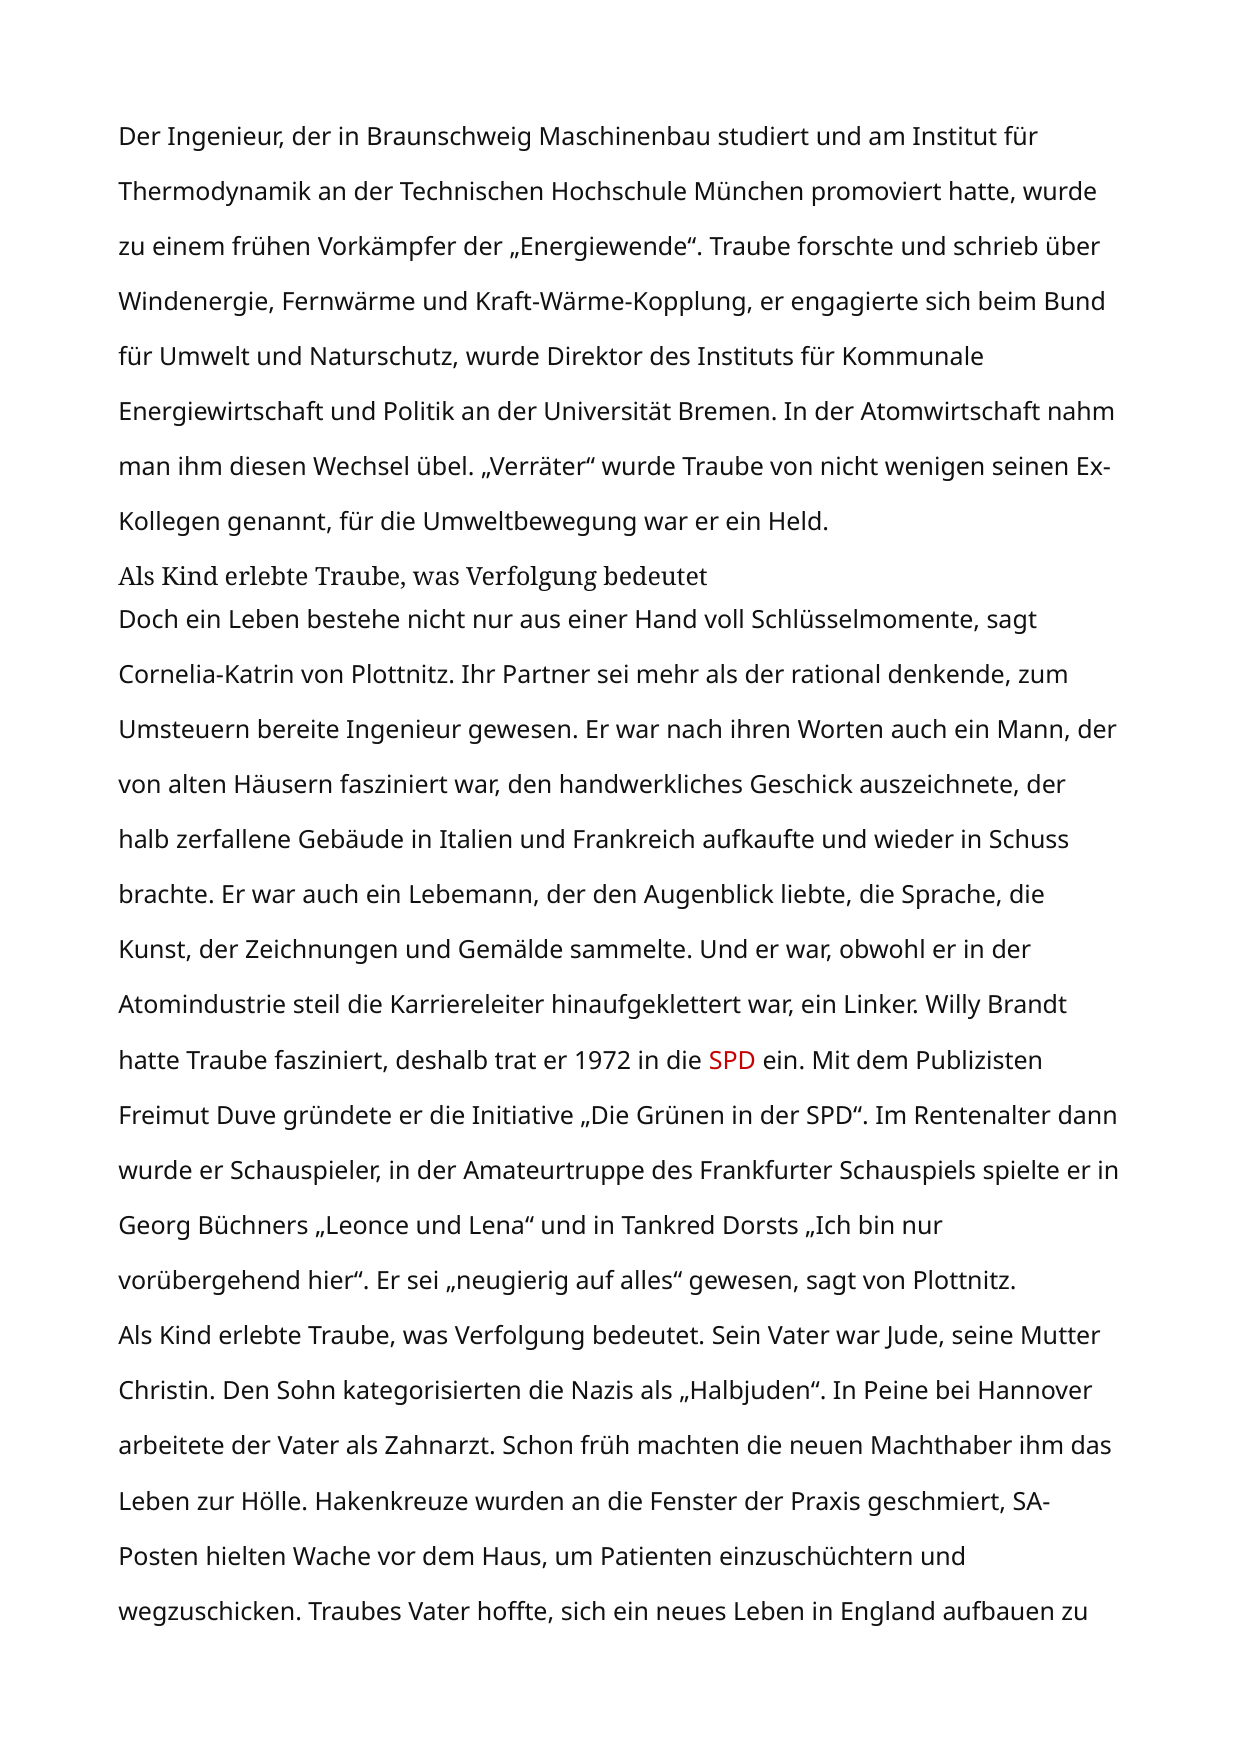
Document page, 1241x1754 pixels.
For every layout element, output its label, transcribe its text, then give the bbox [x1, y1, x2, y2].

text Doch ein Leben bestehe nicht nur aus einer Hand voll Schlüsselmomente, sagt Cornelia-Katrin von Plottnitz. Ihr Partner sei mehr als der rational denkende, zum Umsteuern bereite Ingenieur gewesen. Er war nach ihren Worten auch ein Mann, der von alten Häusern fasziniert war, den handwerkliches Geschick auszeichnete, der halb zerfallene Gebäude in Italien und Frankreich aufkaufte und wieder in Schuss brachte. Er war auch ein Lebemann, der den Augenblick liebte, die Sprache, die Kunst, der Zeichnungen und Gemälde sammelte. Und er war, obwohl er in der Atomindustrie steil die Karriereleiter hinaufgeklettert war, ein Linker. Willy Brandt hatte Traube fasziniert, deshalb trat er 1972 in die SPD ein. Mit dem Publizisten Freimut Duve gründete er die Initiative „Die Grünen in der SPD“. Im Rentenalter dann wurde er Schauspieler, in der Amateurtruppe des Frankfurter Schauspiels spielte er in Georg Büchners „Leonce und Lena“ und in Tankred Dorsts „Ich bin nur vorübergehend hier“. Er sei „neugierig auf alles“ gewesen, sagt von Plottnitz. [118, 601, 1122, 1297]
subtitle Als Kind erlebte Traube, was Verfolgung bedeutet [118, 559, 1122, 593]
text Als Kind erlebte Traube, was Verfolgung bedeutet. Sein Vater war Jude, seine Mutter Christin. Den Sohn kategorisierten die Nazis als „Halbjuden“. In Peine bei Hannover arbeitete der Vater als Zahnarzt. Schon früh machten die neuen Machthaber ihm das Leben zur Hölle. Hakenkreuze wurden an die Fenster der Praxis geschmiert, SA-Posten hielten Wache vor dem Haus, um Patienten einzuschüchtern und wegzuschicken. Traubes Vater hoffte, sich ein neues Leben in England aufbauen zu [118, 1318, 1122, 1627]
text Der Ingenieur, der in Braunschweig Maschinenbau studiert und am Institut für Thermodynamik an der Technischen Hochschule München promoviert hatte, wurde zu einem frühen Vorkämpfer der „Energiewende“. Traube forschte und schrieb über Windenergie, Fernwärme und Kraft-Wärme-Kopplung, er engagierte sich beim Bund für Umwelt und Naturschutz, wurde Direktor des Instituts für Kommunale Energiewirtschaft und Politik an der Universität Bremen. In der Atomwirtschaft nahm man ihm diesen Wechsel übel. „Verräter“ wurde Traube von nicht wenigen seinen Ex-Kollegen genannt, für die Umweltbewegung war er ein Held. [118, 118, 1122, 538]
